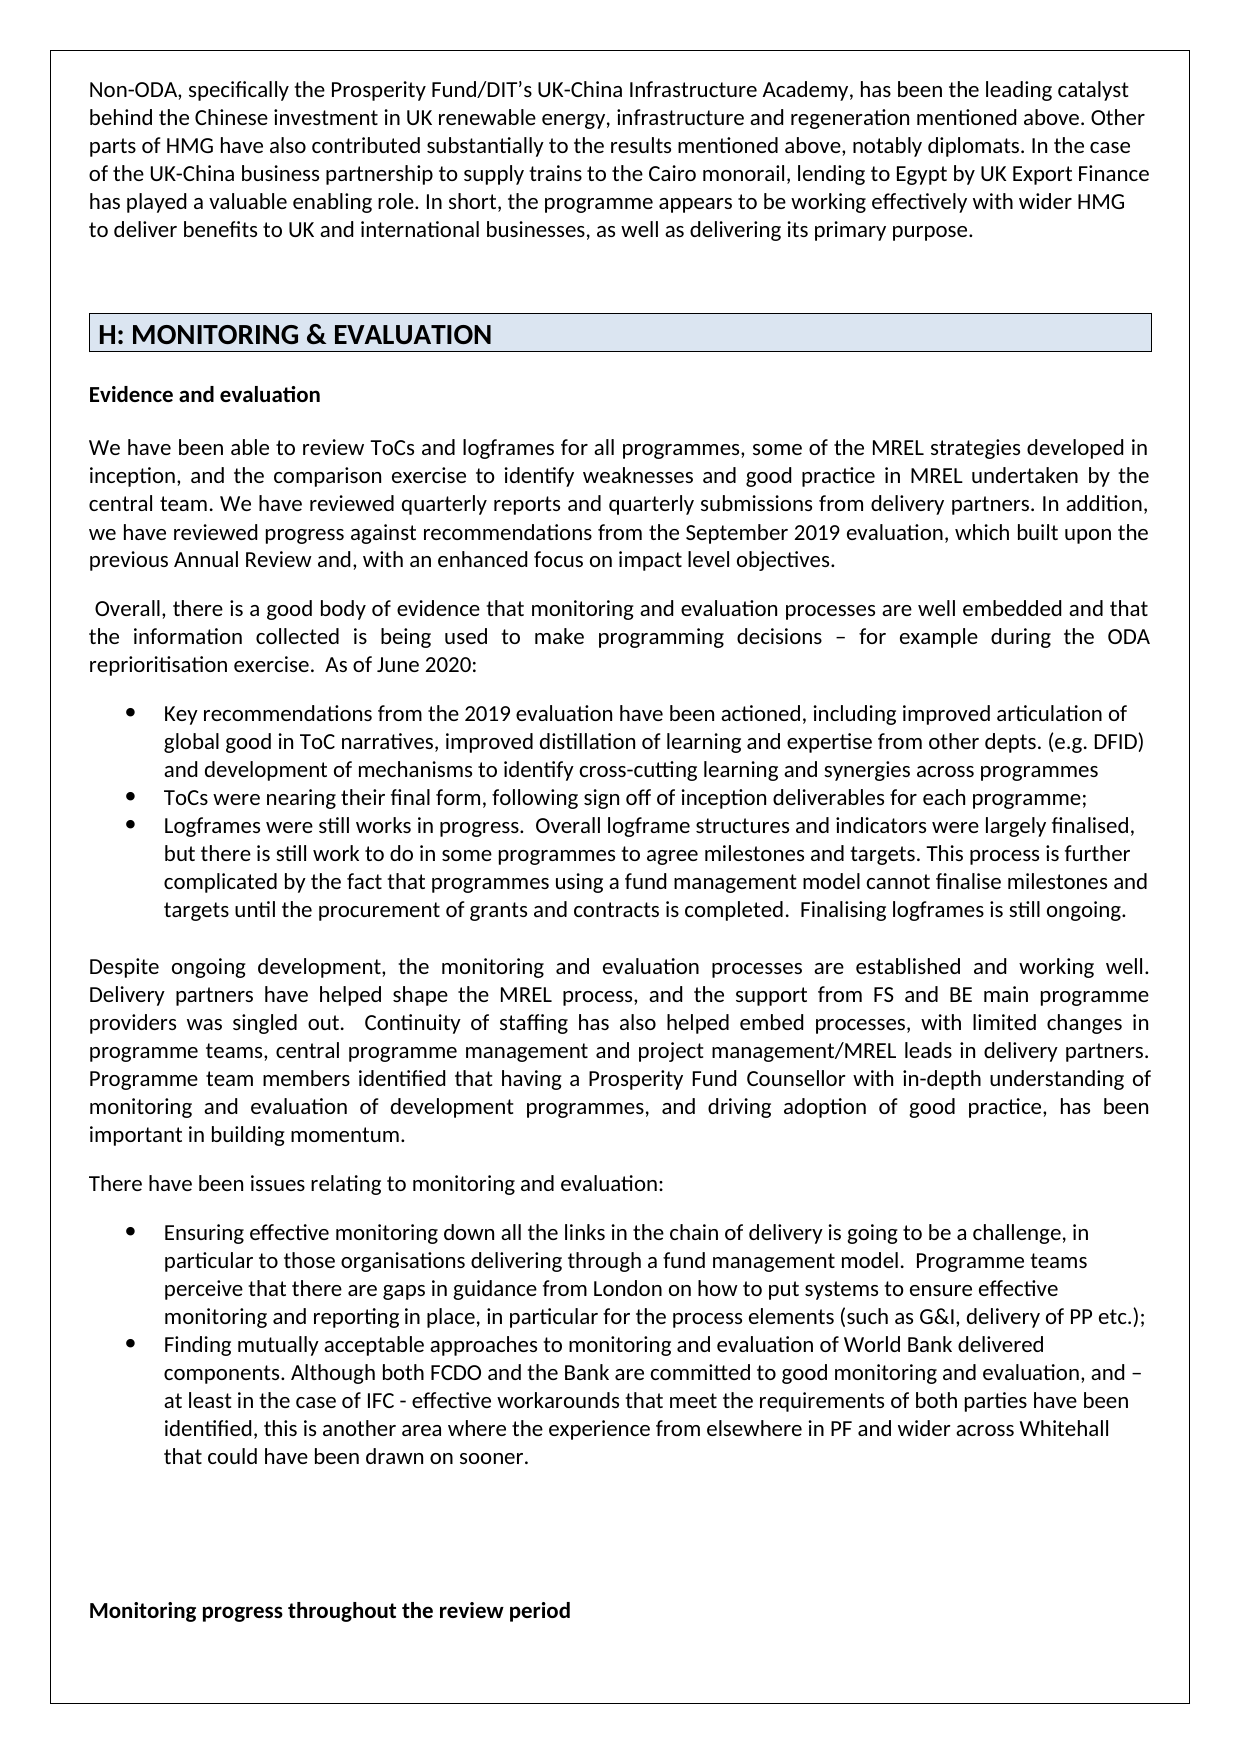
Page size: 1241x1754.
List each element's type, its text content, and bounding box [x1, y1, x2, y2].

subtitle H: MONITORING & EVALUATION [90, 314, 1151, 351]
text Despite ongoing development, the monitoring and evaluation processes are established and working well. Delivery partners have helped shape the MREL process, and the support from FS and BE main programme providers was singled out. Continuity of staffing has also helped embed processes, with limited changes in programme teams, central programme management and project management/MREL leads in delivery partners. Programme team members identified that having a Prosperity Fund Counsellor with in-depth understanding of monitoring and evaluation of development programmes, and driving adoption of good practice, has been important in building momentum. [89, 952, 1152, 1148]
list Ensuring effective monitoring down all the links in the chain of delivery is going to be a challenge, in particular to those organisations delivering through a fund management model. Programme teams perceive that there are gaps in guidance from London on how to put systems to ensure effective monitoring and reporting in place, in particular for the process elements (such as G&I, delivery of PP etc.); [126, 1218, 1152, 1330]
text We have been able to review ToCs and logframes for all programmes, some of the MREL strategies developed in inception, and the comparison exercise to identify weaknesses and good practice in MREL undertaken by the central team. We have reviewed quarterly reports and quarterly submissions from delivery partners. In addition, we have reviewed progress against recommendations from the September 2019 evaluation, which built upon the previous Annual Review and, with an enhanced focus on impact level objectives. [89, 433, 1152, 574]
list ToCs were nearing their final form, following sign off of inception deliverables for each programme; [126, 783, 1152, 811]
text Evidence and evaluation [89, 381, 1152, 408]
text There have been issues relating to monitoring and evaluation: [89, 1169, 1152, 1197]
text Overall, there is a good body of evidence that monitoring and evaluation processes are well embedded and that the information collected is being used to make programming decisions – for example during the ODA reprioritisation exercise. As of June 2020: [89, 594, 1152, 678]
text Monitoring progress throughout the review period [89, 1596, 1152, 1624]
list Finding mutually acceptable approaches to monitoring and evaluation of World Bank delivered components. Although both FCDO and the Bank are committed to good monitoring and evaluation, and – at least in the case of IFC - effective workarounds that meet the requirements of both parties have been identified, this is another area where the experience from elsewhere in PF and wider across Whitehall that could have been drawn on sooner. [126, 1330, 1152, 1470]
list Key recommendations from the 2019 evaluation have been actioned, including improved articulation of global good in ToC narratives, improved distillation of learning and expertise from other depts. (e.g. DFID) and development of mechanisms to identify cross-cutting learning and synergies across programmes [126, 699, 1152, 783]
list Logframes were still works in progress. Overall logframe structures and indicators were largely finalised, but there is still work to do in some programmes to agree milestones and targets. This process is further complicated by the fact that programmes using a fund management model cannot finalise milestones and targets until the procurement of grants and contracts is completed. Finalising logframes is still ongoing. [126, 811, 1152, 923]
text Non-ODA, specifically the Prosperity Fund/DIT’s UK-China Infrastructure Academy, has been the leading catalyst behind the Chinese investment in UK renewable energy, infrastructure and regeneration mentioned above. Other parts of HMG have also contributed substantially to the results mentioned above, notably diplomats. In the case of the UK-China business partnership to supply trains to the Cairo monorail, lending to Egypt by UK Export Finance has played a valuable enabling role. In short, the programme appears to be working effectively with wider HMG to deliver benefits to UK and international businesses, as well as delivering its primary purpose. [89, 75, 1152, 243]
